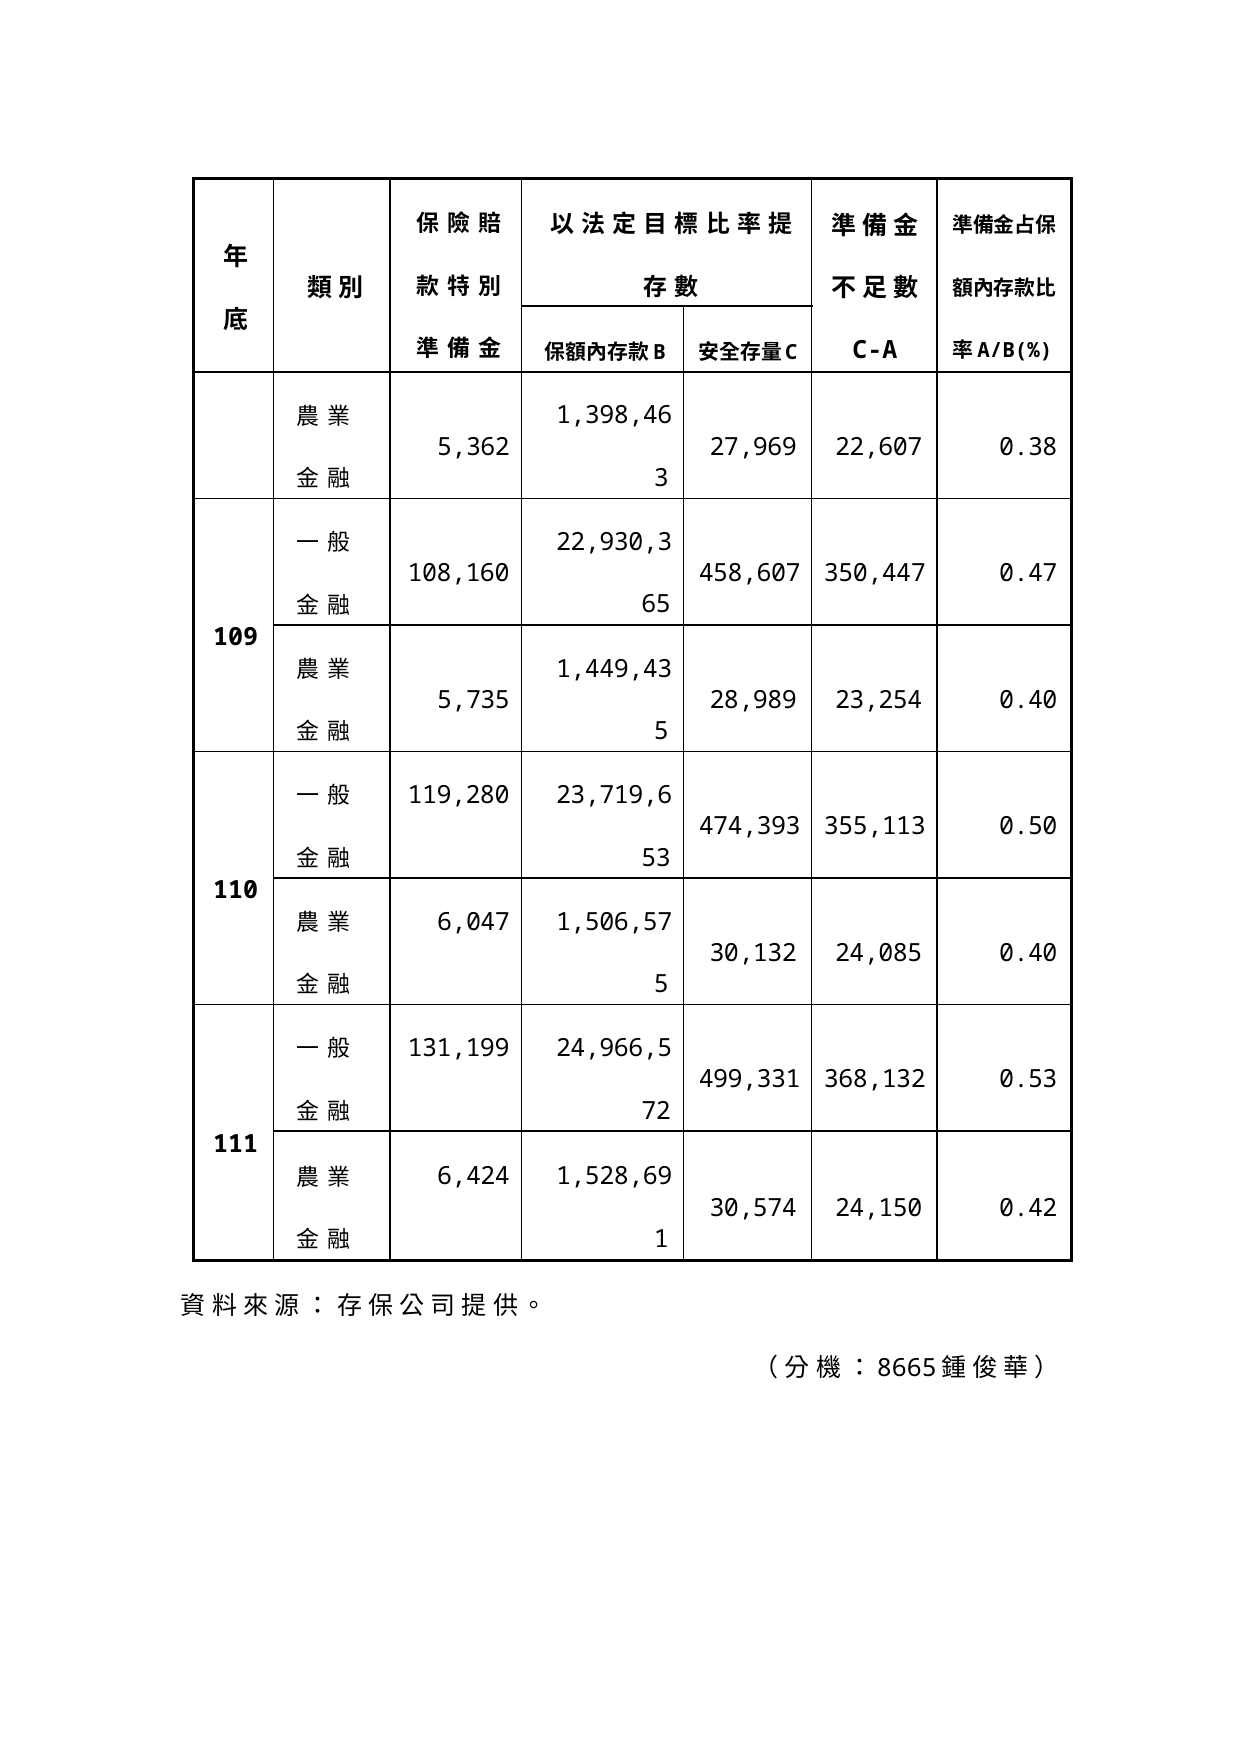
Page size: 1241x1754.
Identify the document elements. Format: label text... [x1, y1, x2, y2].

table_cell 131,199 [391, 1005, 521, 1130]
table_cell 355,113 [812, 752, 936, 877]
table_cell 23,719,653 [522, 752, 683, 877]
table_cell 0.40 [938, 626, 1070, 751]
table_cell 499,331 [684, 1005, 811, 1130]
table_header 準備金不足數C-A [812, 180, 936, 371]
table_cell 0.40 [938, 879, 1070, 1004]
text （分機：8665鍾俊華） [177, 1324, 1063, 1387]
table_cell 0.47 [938, 499, 1070, 624]
table_cell 111 [195, 1005, 273, 1258]
table_cell 一般金融 [274, 1005, 389, 1130]
table_cell 474,393 [684, 752, 811, 877]
table_cell 一般金融 [274, 752, 389, 877]
table_cell 108,160 [391, 499, 521, 624]
table_cell 1,449,435 [522, 626, 683, 751]
table_cell [195, 373, 273, 497]
table_cell 368,132 [812, 1005, 936, 1130]
table_cell 458,607 [684, 499, 811, 624]
table_cell 22,607 [812, 373, 936, 497]
table_header 類別 [274, 180, 389, 371]
table_cell 30,132 [684, 879, 811, 1004]
table_cell 農業金融 [274, 1132, 389, 1258]
table_cell 5,735 [391, 626, 521, 751]
table_cell 5,362 [391, 373, 521, 497]
table_header 準備金占保額內存款比率A/B(%) [938, 180, 1070, 371]
table_cell 24,085 [812, 879, 936, 1004]
text 資料來源：存保公司提供。 [177, 1262, 1063, 1324]
table_cell 350,447 [812, 499, 936, 624]
table_cell 30,574 [684, 1132, 811, 1258]
table_cell 6,424 [391, 1132, 521, 1258]
table_cell 1,398,463 [522, 373, 683, 497]
table_cell 農業金融 [274, 373, 389, 497]
table_cell 1,528,691 [522, 1132, 683, 1258]
table_cell 0.50 [938, 752, 1070, 877]
table_cell 24,966,572 [522, 1005, 683, 1130]
table_cell 110 [195, 752, 273, 1004]
table_cell 一般金融 [274, 499, 389, 624]
table_cell 保額內存款B [522, 307, 683, 371]
table_header 保險賠款特別準備金A [391, 180, 521, 371]
table_cell 6,047 [391, 879, 521, 1004]
table_cell 109 [195, 499, 273, 751]
table_header 年底 [195, 180, 273, 371]
table_header 以法定目標比率提存數 [522, 180, 811, 305]
table_cell 0.38 [938, 373, 1070, 497]
table_cell 0.42 [938, 1132, 1070, 1258]
table_cell 27,969 [684, 373, 811, 497]
table_cell 119,280 [391, 752, 521, 877]
table_cell 安全存量C [684, 307, 811, 371]
table_cell 24,150 [812, 1132, 936, 1258]
table_cell 農業金融 [274, 879, 389, 1004]
table_cell 22,930,365 [522, 499, 683, 624]
table_cell 1,506,575 [522, 879, 683, 1004]
table_cell 0.53 [938, 1005, 1070, 1130]
table_cell 28,989 [684, 626, 811, 751]
table_cell 農業金融 [274, 626, 389, 751]
table_cell 23,254 [812, 626, 936, 751]
